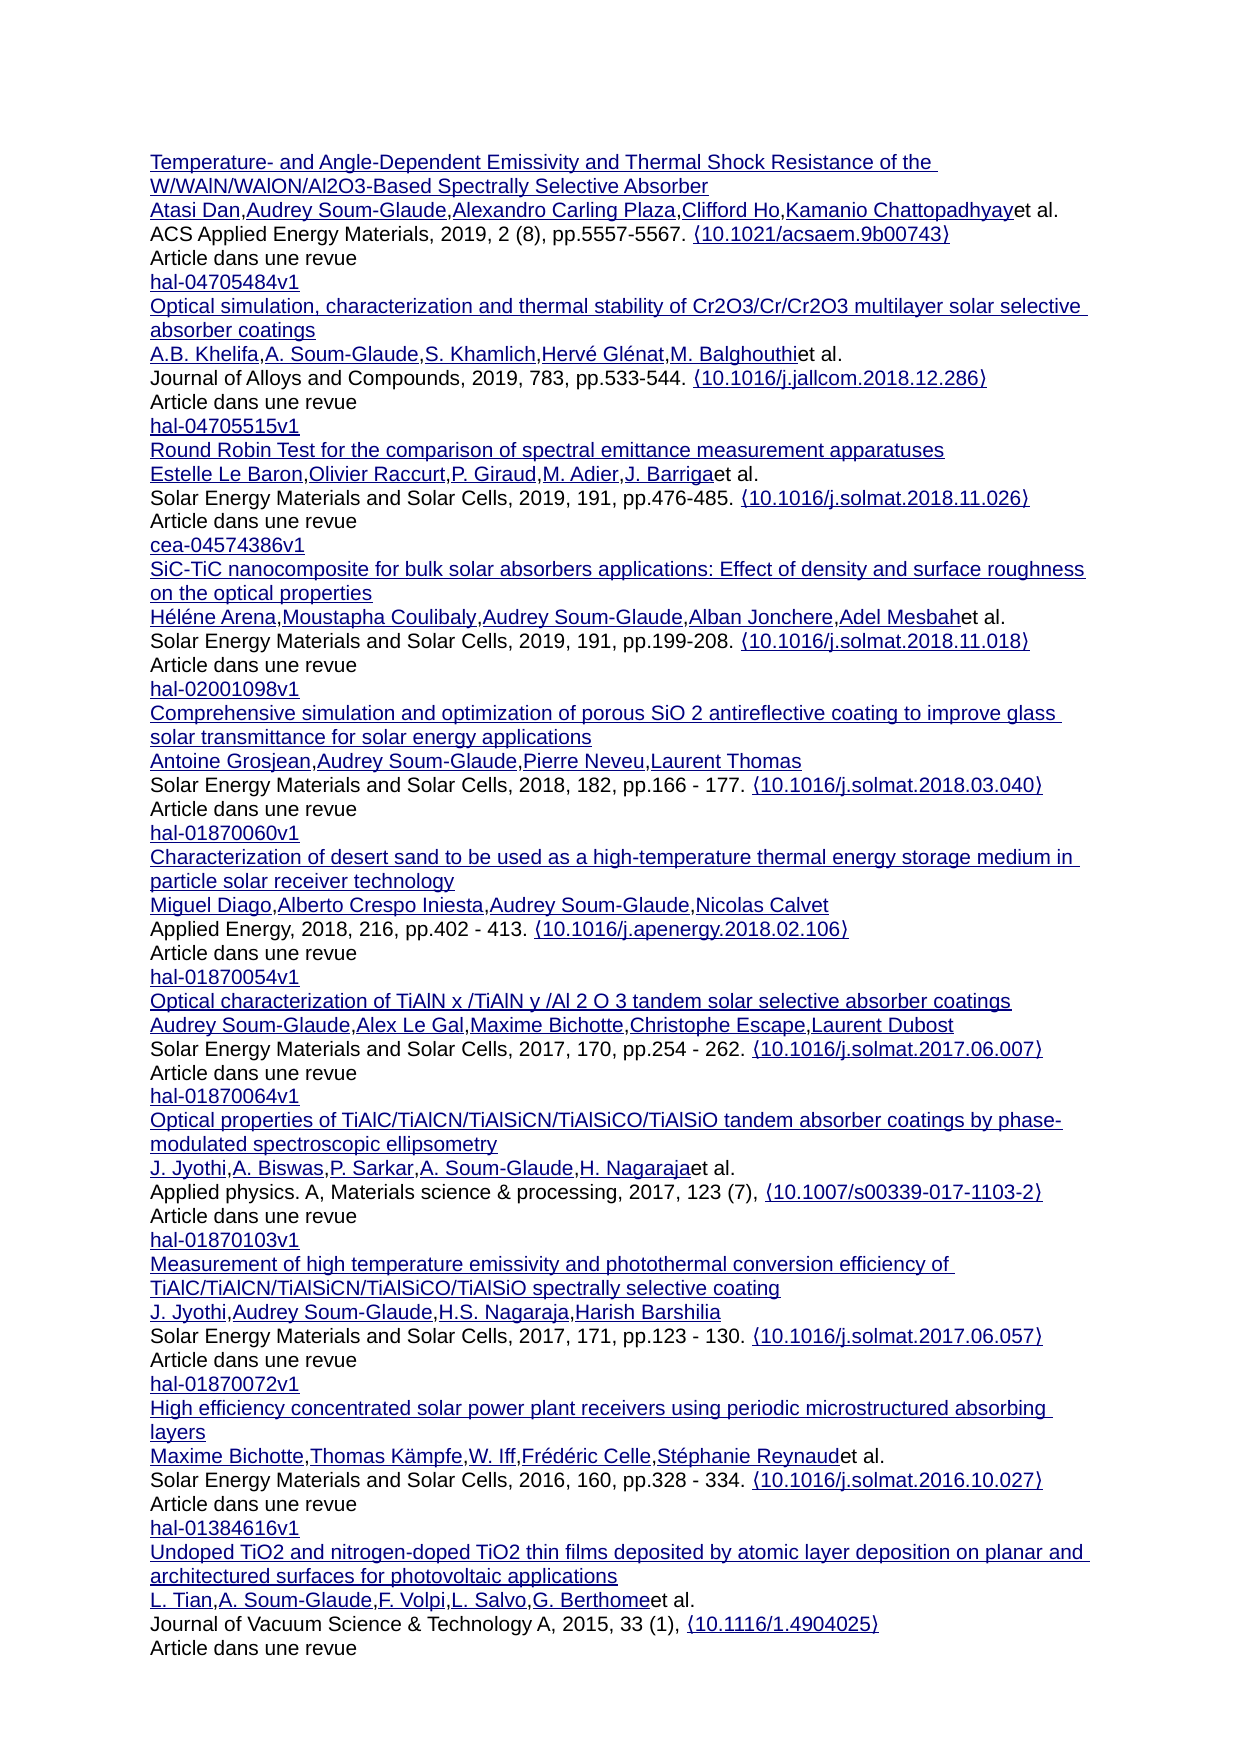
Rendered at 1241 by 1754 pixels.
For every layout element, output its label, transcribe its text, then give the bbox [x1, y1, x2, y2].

table_cell Comprehensive simulation and optimization of porous SiO 2 antireflective coating to improve glass solar transmittance for solar energy applications Antoine Grosjean,Audrey Soum-Glaude,Pierre Neveu,Laurent Thomas Solar Energy Materials and Solar Cells, 2018, 182, pp.166 - 177. ⟨10.1016/j.solmat.2018.03.040⟩ Article dans une revue hal-01870060v1 [150, 701, 1090, 845]
table_cell Optical simulation, characterization and thermal stability of Cr2O3/Cr/Cr2O3 multilayer solar selective absorber coatings A.B. Khelifa,A. Soum-Glaude,S. Khamlich,Hervé Glénat,M. Balghouthiet al. Journal of Alloys and Compounds, 2019, 783, pp.533-544. ⟨10.1016/j.jallcom.2018.12.286⟩ Article dans une revue hal-04705515v1 [150, 294, 1090, 437]
table_cell Optical properties of TiAlC/TiAlCN/TiAlSiCN/TiAlSiCO/TiAlSiO tandem absorber coatings by phase-modulated spectroscopic ellipsometry J. Jyothi,A. Biswas,P. Sarkar,A. Soum-Glaude,H. Nagarajaet al. Applied physics. A, Materials science & processing, 2017, 123 (7), ⟨10.1007/s00339-017-1103-2⟩ Article dans une revue hal-01870103v1 [150, 1108, 1090, 1252]
table_cell Round Robin Test for the comparison of spectral emittance measurement apparatuses Estelle Le Baron,Olivier Raccurt,P. Giraud,M. Adier,J. Barrigaet al. Solar Energy Materials and Solar Cells, 2019, 191, pp.476-485. ⟨10.1016/j.solmat.2018.11.026⟩ Article dans une revue cea-04574386v1 [150, 438, 1090, 557]
table_cell Undoped TiO2 and nitrogen-doped TiO2 thin films deposited by atomic layer deposition on planar and [150, 1540, 1090, 1561]
table_cell Temperature- and Angle-Dependent Emissivity and Thermal Shock Resistance of the W/WAlN/WAlON/Al2O3-Based Spectrally Selective Absorber Atasi Dan,Audrey Soum-Glaude,Alexandro Carling Plaza,Clifford Ho,Kamanio Chattopadhyayet al. ACS Applied Energy Materials, 2019, 2 (8), pp.5557-5567. ⟨10.1021/acsaem.9b00743⟩ Article dans une revue hal-04705484v1 [150, 150, 1090, 294]
table_cell Characterization of desert sand to be used as a high-temperature thermal energy storage medium in particle solar receiver technology Miguel Diago,Alberto Crespo Iniesta,Audrey Soum-Glaude,Nicolas Calvet Applied Energy, 2018, 216, pp.402 - 413. ⟨10.1016/j.apenergy.2018.02.106⟩ Article dans une revue hal-01870054v1 [150, 845, 1090, 988]
table_cell Optical characterization of TiAlN x /TiAlN y /Al 2 O 3 tandem solar selective absorber coatings Audrey Soum-Glaude,Alex Le Gal,Maxime Bichotte,Christophe Escape,Laurent Dubost Solar Energy Materials and Solar Cells, 2017, 170, pp.254 - 262. ⟨10.1016/j.solmat.2017.06.007⟩ Article dans une revue hal-01870064v1 [150, 989, 1090, 1108]
table_cell architectured surfaces for photovoltaic applications L. Tian,A. Soum-Glaude,F. Volpi,L. Salvo,G. Berthomeet al. Journal of Vacuum Science & Technology A, 2015, 33 (1), ⟨10.1116/1.4904025⟩ Article dans une revue [150, 1562, 1090, 1659]
table_cell High efficiency concentrated solar power plant receivers using periodic microstructured absorbing layers Maxime Bichotte,Thomas Kämpfe,W. Iff,Frédéric Celle,Stéphanie Reynaudet al. Solar Energy Materials and Solar Cells, 2016, 160, pp.328 - 334. ⟨10.1016/j.solmat.2016.10.027⟩ Article dans une revue hal-01384616v1 [150, 1396, 1090, 1539]
table_cell Measurement of high temperature emissivity and photothermal conversion efficiency of TiAlC/TiAlCN/TiAlSiCN/TiAlSiCO/TiAlSiO spectrally selective coating J. Jyothi,Audrey Soum-Glaude,H.S. Nagaraja,Harish Barshilia Solar Energy Materials and Solar Cells, 2017, 171, pp.123 - 130. ⟨10.1016/j.solmat.2017.06.057⟩ Article dans une revue hal-01870072v1 [150, 1252, 1090, 1396]
table_cell SiC-TiC nanocomposite for bulk solar absorbers applications: Effect of density and surface roughness on the optical properties Héléne Arena,Moustapha Coulibaly,Audrey Soum-Glaude,Alban Jonchere,Adel Mesbahet al. Solar Energy Materials and Solar Cells, 2019, 191, pp.199-208. ⟨10.1016/j.solmat.2018.11.018⟩ Article dans une revue hal-02001098v1 [150, 557, 1090, 701]
